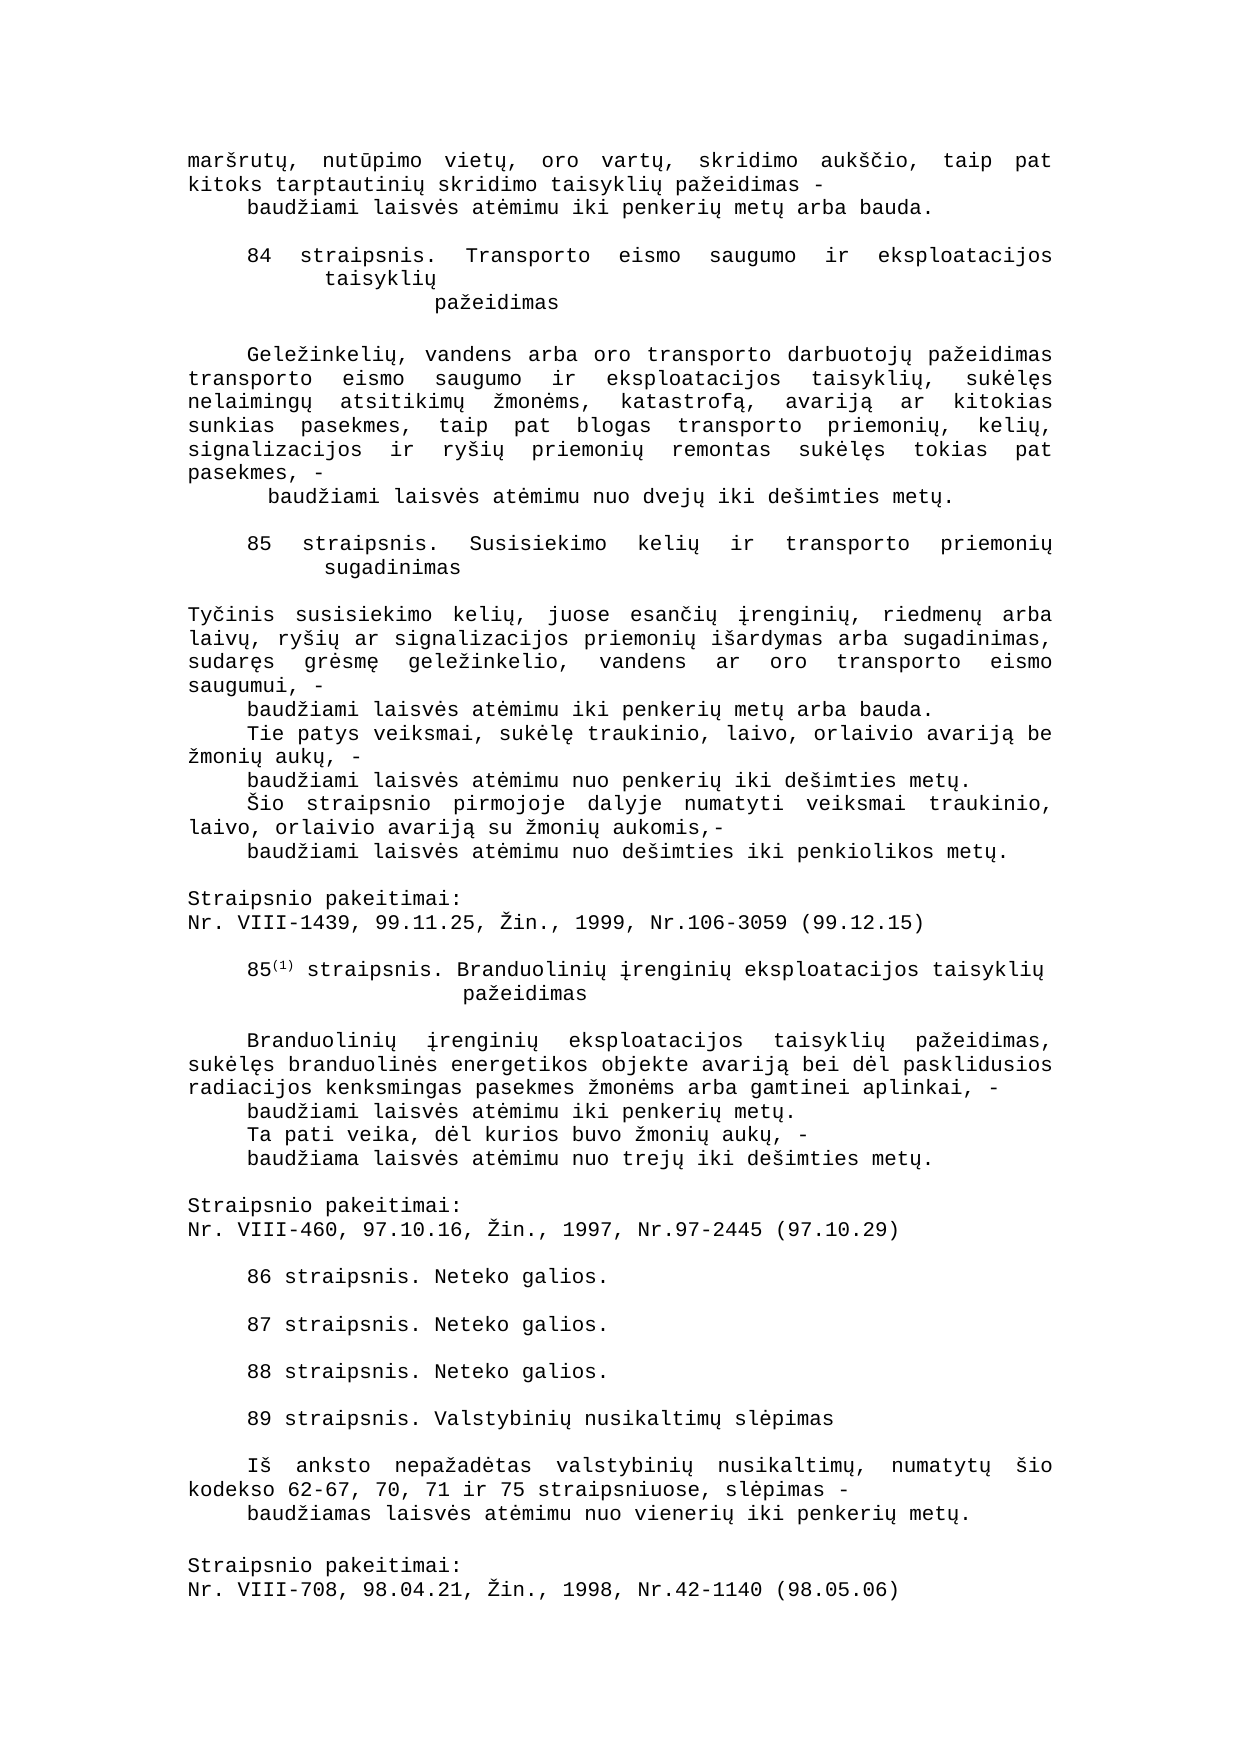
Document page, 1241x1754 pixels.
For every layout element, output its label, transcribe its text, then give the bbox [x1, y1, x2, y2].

text baudžiami laisvės atėmimu iki penkerių metų. [187, 1101, 1053, 1124]
text baudžiami laisvės atėmimu nuo dešimties iki penkiolikos metų. [187, 841, 1053, 864]
text baudžiami laisvės atėmimu nuo penkerių iki dešimties metų. [187, 770, 1053, 793]
text Geležinkelių, vandens arba oro transporto darbuotojų pažeidimas transporto eismo saugumo ir eksploatacijos taisyklių, sukėlęs nelaimingų atsitikimų žmonėms, katastrofą, avariją ar kitokias sunkias pasekmes, taip pat blogas transporto priemonių, kelių, signalizacijos ir ryšių priemonių remontas sukėlęs tokias pat pasekmes, - [187, 344, 1053, 486]
text baudžiami laisvės atėmimu nuo dvejų iki dešimties metų. [208, 486, 1053, 510]
text 85 straipsnis. Susisiekimo kelių ir transporto priemonių sugadinimas [247, 533, 1053, 581]
text 89 straipsnis. Valstybinių nusikaltimų slėpimas [206, 1408, 1053, 1432]
text maršrutų, nutūpimo vietų, oro vartų, skridimo aukščio, taip pat kitoks tarptautinių skridimo taisyklių pažeidimas - [187, 150, 1053, 197]
text 88 straipsnis. Neteko galios. [206, 1361, 1053, 1384]
text baudžiami laisvės atėmimu iki penkerių metų arba bauda. [187, 699, 1053, 722]
text Straipsnio pakeitimai: [187, 888, 1053, 912]
text Straipsnio pakeitimai: [187, 1195, 1053, 1219]
text baudžiamas laisvės atėmimu nuo vienerių iki penkerių metų. [187, 1503, 1053, 1526]
text baudžiama laisvės atėmimu nuo trejų iki dešimties metų. [187, 1148, 1053, 1172]
text pažeidimas [247, 292, 1053, 316]
text baudžiami laisvės atėmimu iki penkerių metų arba bauda. [187, 197, 1053, 221]
text Nr. VIII-708, 98.04.21, Žin., 1998, Nr.42-1140 (98.05.06) [187, 1579, 1053, 1602]
text 86 straipsnis. Neteko galios. [206, 1266, 1053, 1290]
text 84 straipsnis. Transporto eismo saugumo ir eksploatacijos taisyklių [247, 244, 1053, 292]
text Šio straipsnio pirmojoje dalyje numatyti veiksmai traukinio, laivo, orlaivio avariją su žmonių aukomis,- [187, 793, 1053, 841]
text Nr. VIII-460, 97.10.16, Žin., 1997, Nr.97-2445 (97.10.29) [187, 1219, 1053, 1243]
text Ta pati veika, dėl kurios buvo žmonių aukų, - [187, 1124, 1053, 1148]
text pažeidimas [187, 983, 1053, 1006]
text Nr. VIII-1439, 99.11.25, Žin., 1999, Nr.106-3059 (99.12.15) [187, 912, 1053, 935]
text Tyčinis susisiekimo kelių, juose esančių įrenginių, riedmenų arba laivų, ryšių ar signalizacijos priemonių išardymas arba sugadinimas, sudaręs grėsmę geležinkelio, vandens ar oro transporto eismo saugumui, - [187, 604, 1053, 699]
text Straipsnio pakeitimai: [187, 1555, 1053, 1579]
text Tie patys veiksmai, sukėlę traukinio, laivo, orlaivio avariją be žmonių aukų, - [187, 722, 1053, 770]
text Branduolinių įrenginių eksploatacijos taisyklių pažeidimas, sukėlęs branduolinės energetikos objekte avariją bei dėl pasklidusios radiacijos kenksmingas pasekmes žmonėms arba gamtinei aplinkai, - [187, 1030, 1053, 1101]
text 85(1) straipsnis. Branduolinių įrenginių eksploatacijos taisyklių [187, 959, 1053, 983]
text Iš anksto nepažadėtas valstybinių nusikaltimų, numatytų šio kodekso 62-67, 70, 71 ir 75 straipsniuose, slėpimas - [187, 1456, 1053, 1503]
text 87 straipsnis. Neteko galios. [206, 1314, 1053, 1337]
